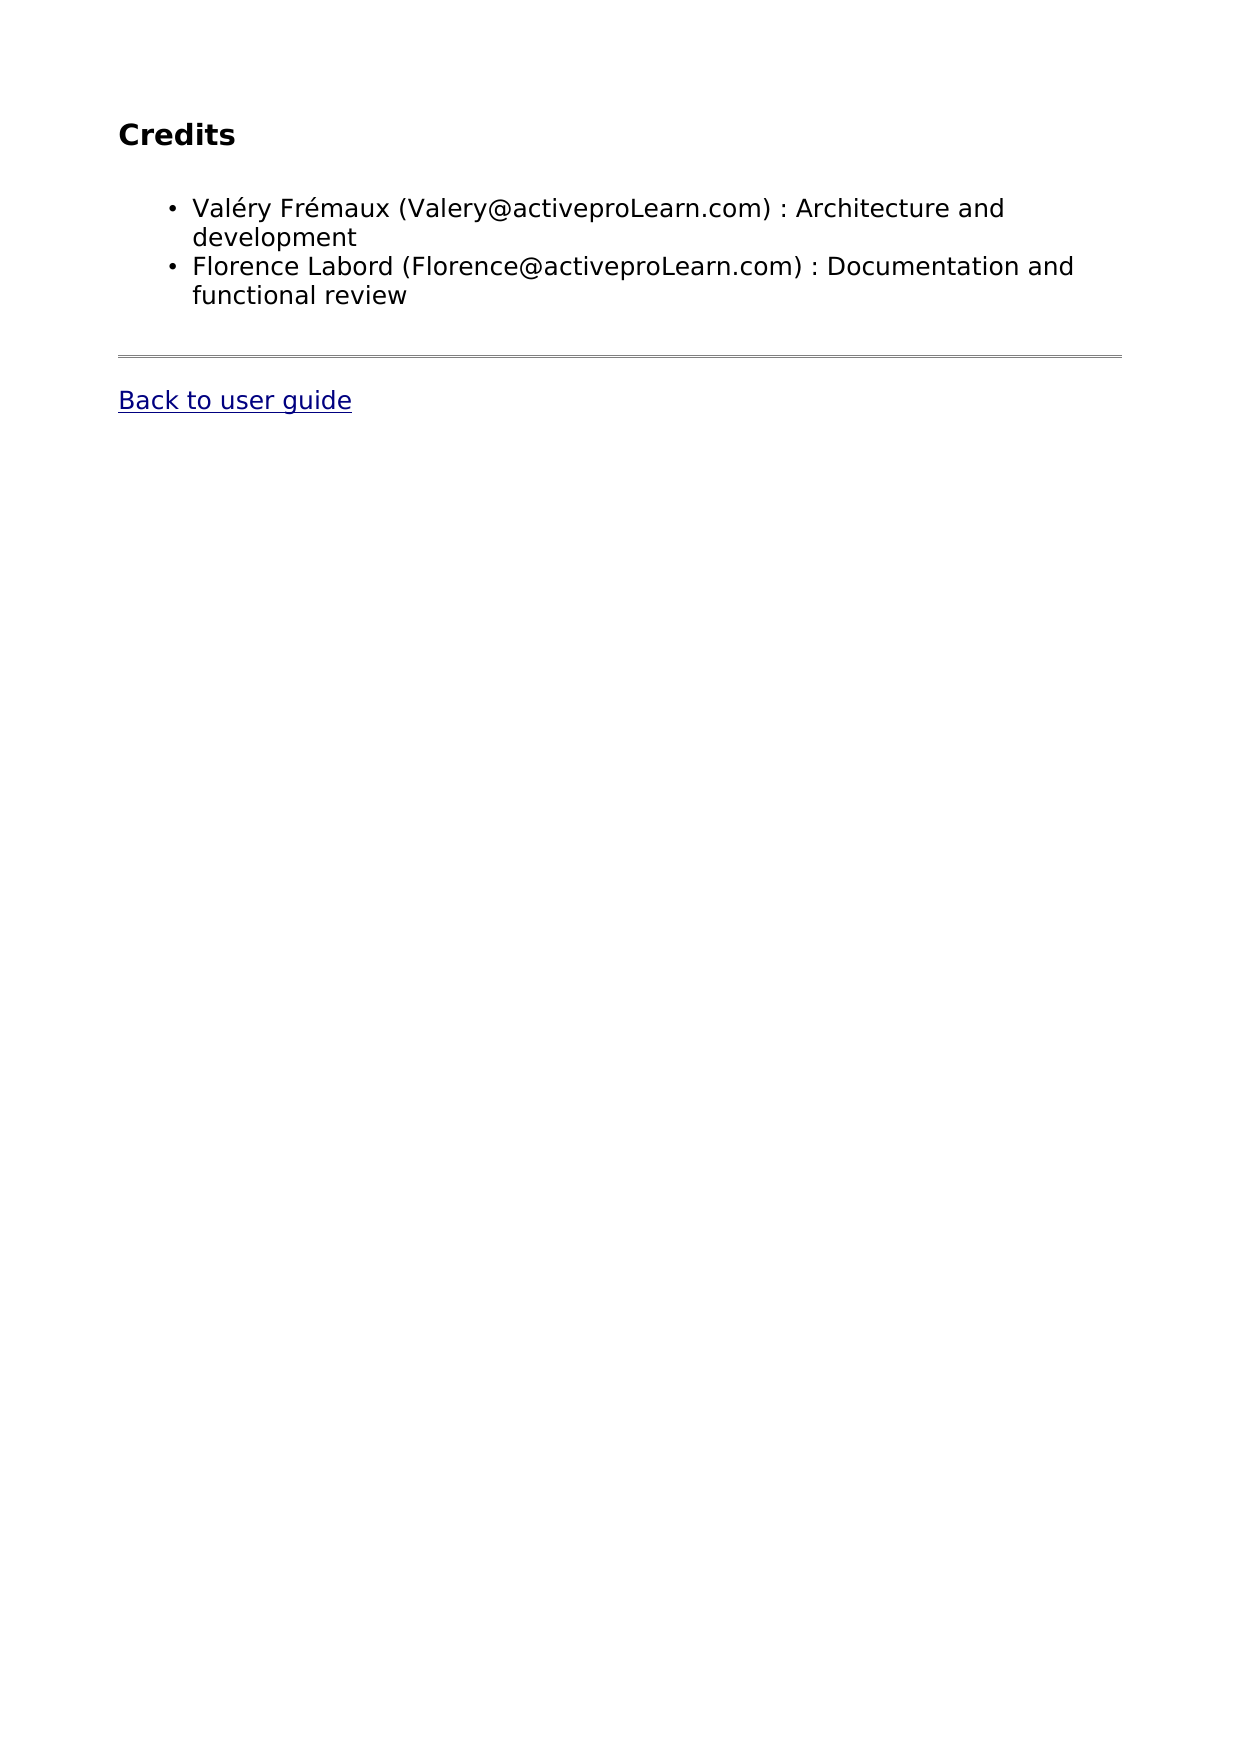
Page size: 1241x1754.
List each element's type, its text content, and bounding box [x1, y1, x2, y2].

list Valéry Frémaux (Valery@activeproLearn.com) : Architecture and development [177, 194, 1122, 252]
subtitle Credits [118, 118, 1122, 152]
list Florence Labord (Florence@activeproLearn.com) : Documentation and functional review [177, 252, 1122, 311]
text Back to user guide [118, 387, 1122, 416]
